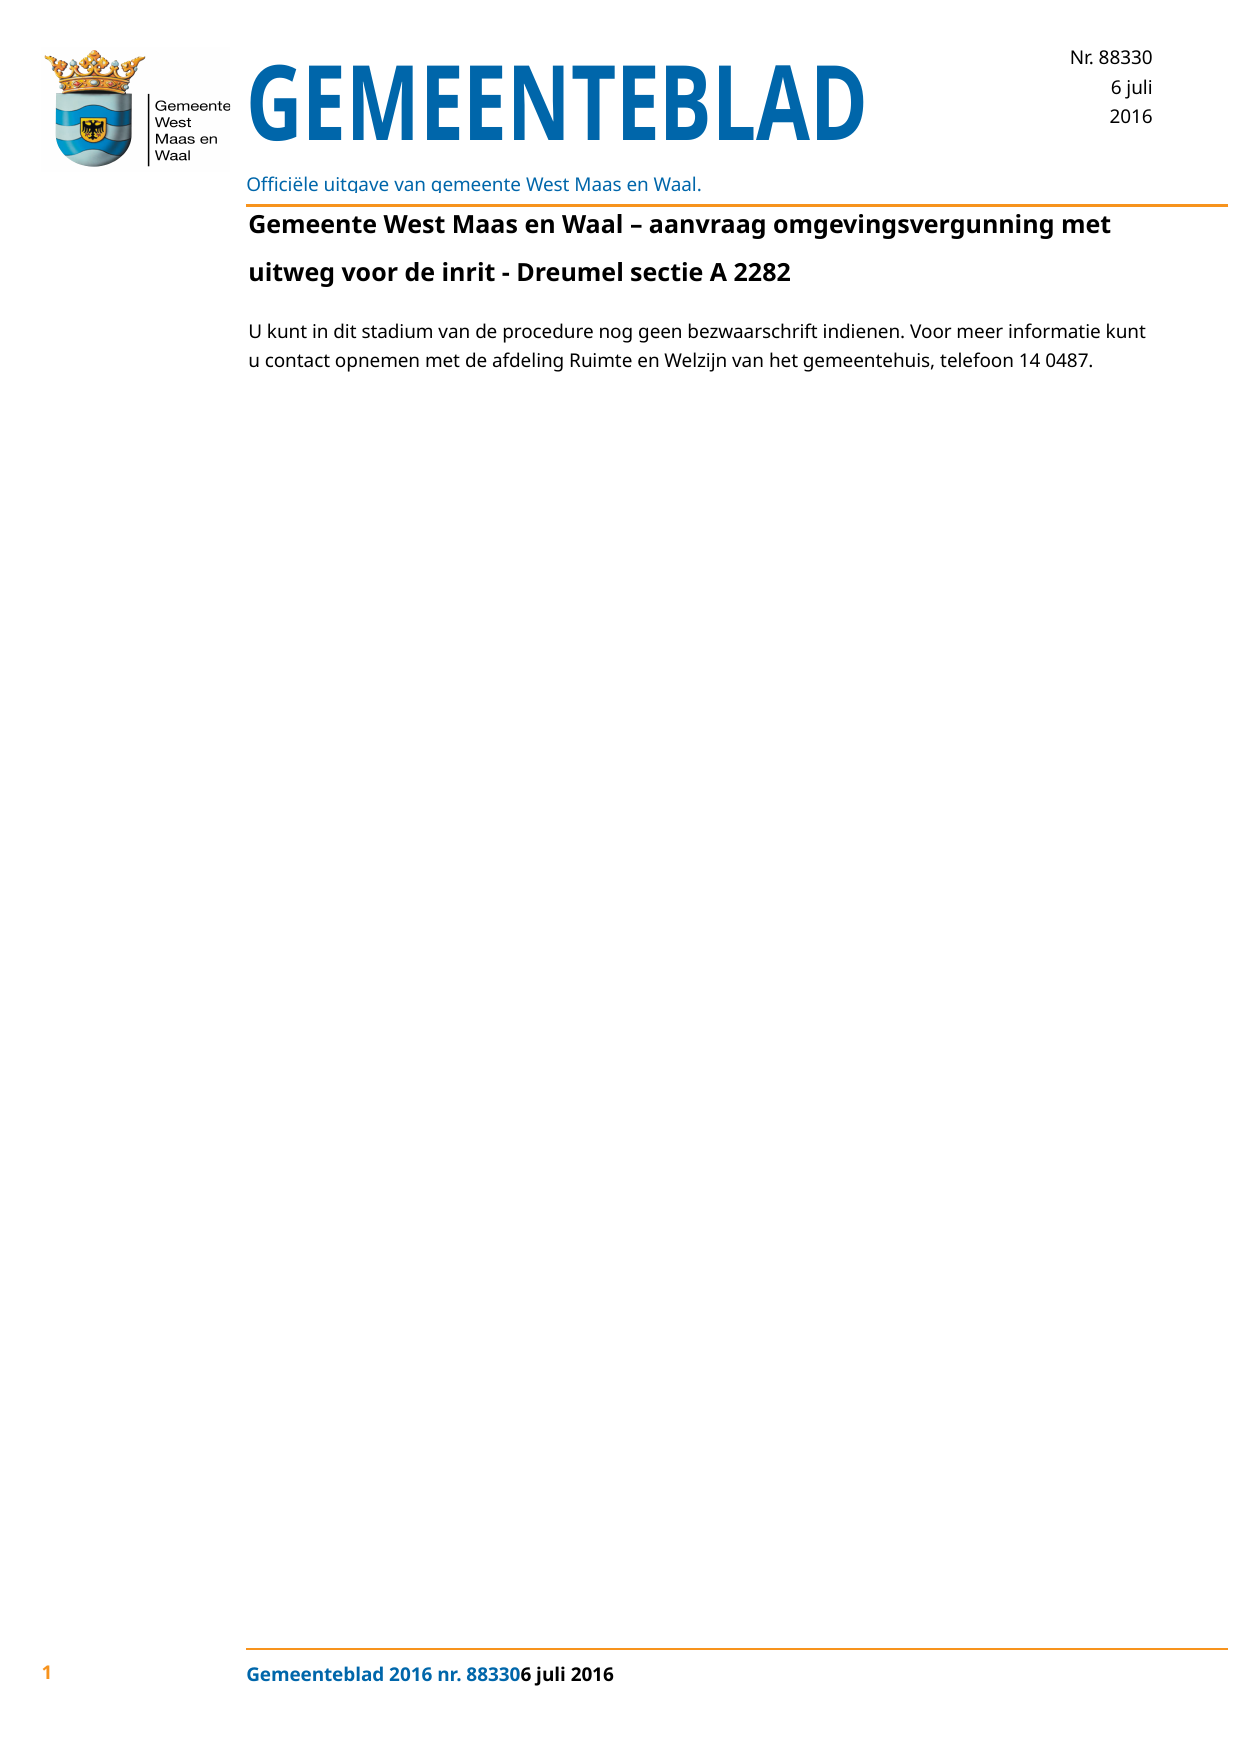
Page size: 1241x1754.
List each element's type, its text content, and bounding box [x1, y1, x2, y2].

picture [41, 47, 231, 172]
text U kunt in dit stadium van de procedure nog geen bezwaarschrift indienen. Voor meer informatie kunt u contact opnemen met de afdeling Ruimte en Welzijn van het gemeentehuis, telefoon 14 0487. [248, 318, 1152, 373]
text Gemeente West Maas en Waal – aanvraag omgevingsvergunning met uitweg voor de inrit - Dreumel sectie A 2282 [248, 207, 1152, 288]
